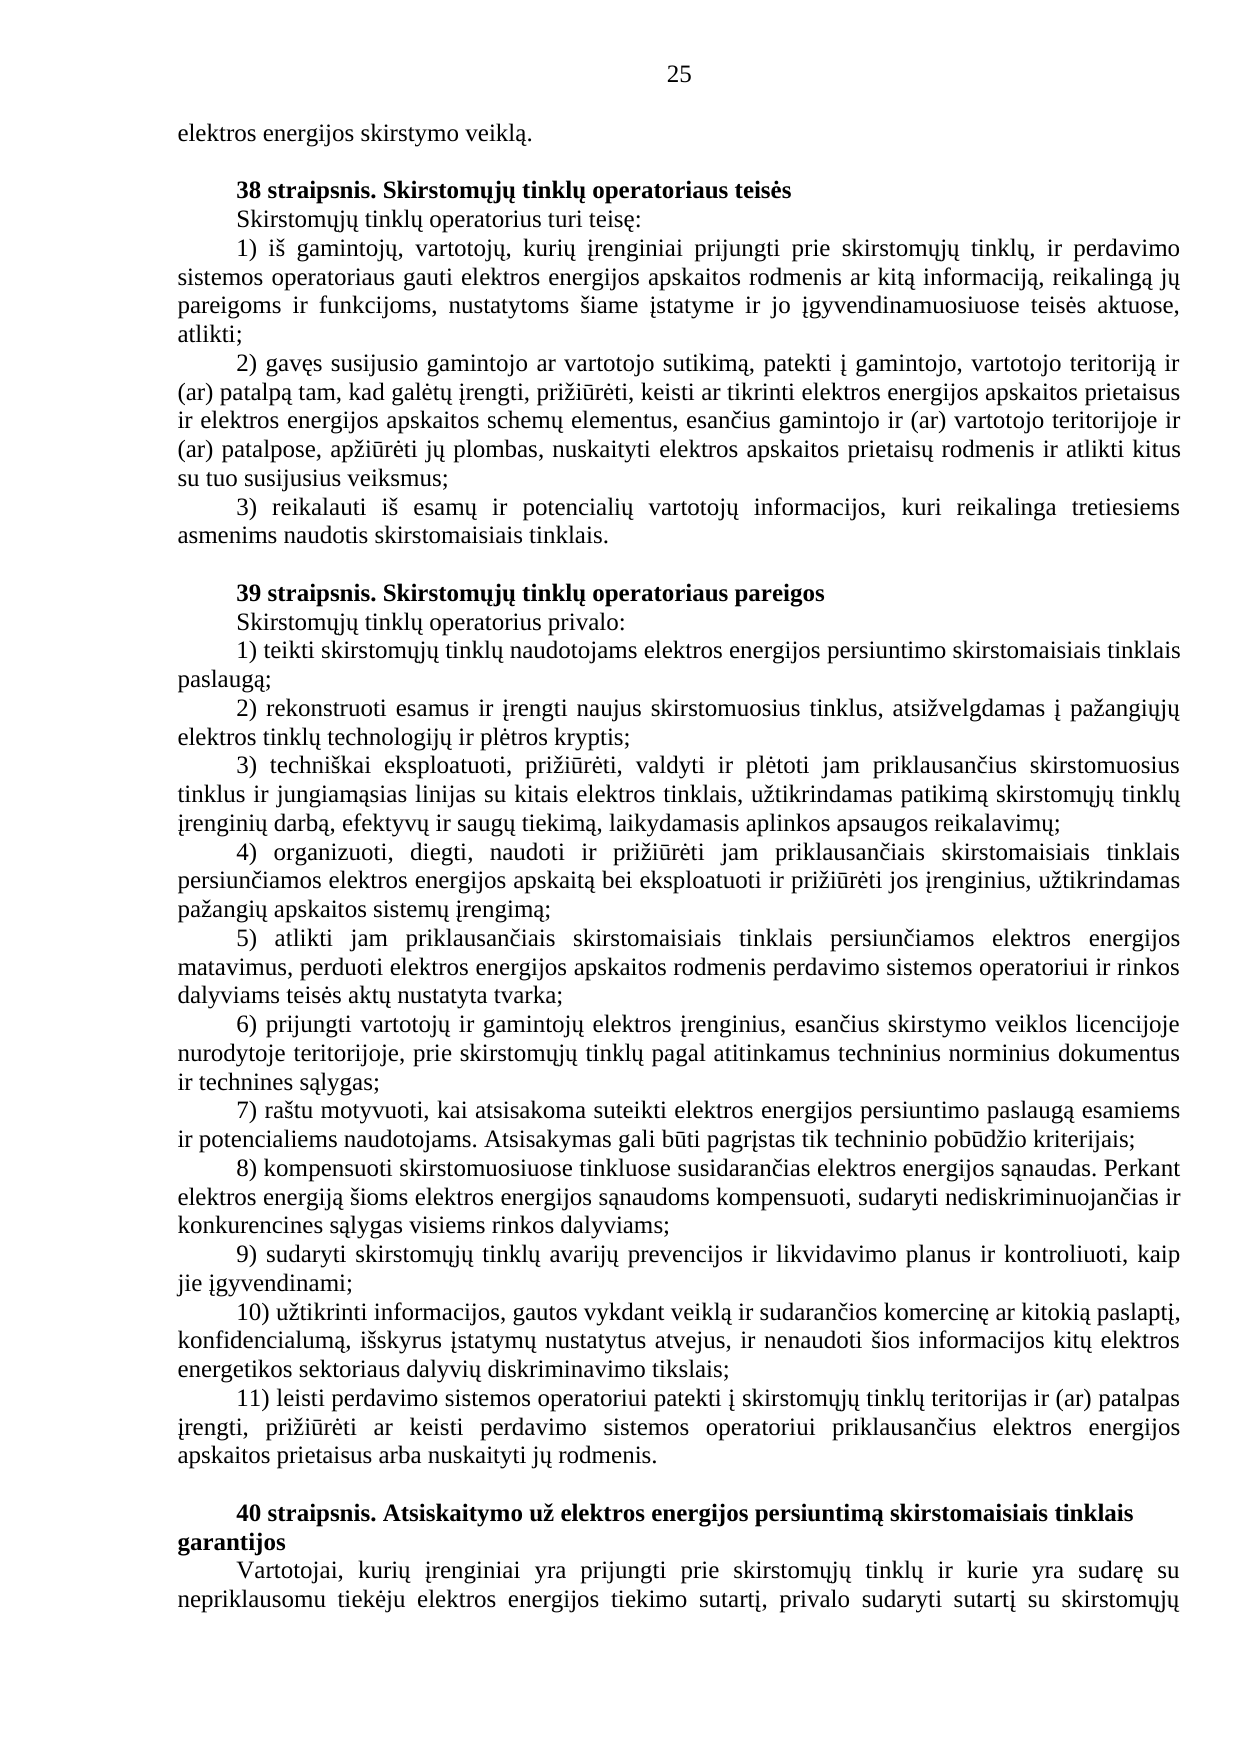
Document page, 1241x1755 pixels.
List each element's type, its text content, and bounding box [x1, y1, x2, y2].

text 4) organizuoti, diegti, naudoti ir prižiūrėti jam priklausančiais skirstomaisiais tinklais persiunčiamos elektros energijos apskaitą bei eksploatuoti ir prižiūrėti jos įrenginius, užtikrindamas pažangių apskaitos sistemų įrengimą; [177, 837, 1181, 923]
text 3) reikalauti iš esamų ir potencialių vartotojų informacijos, kuri reikalinga tretiesiems asmenims naudotis skirstomaisiais tinklais. [177, 492, 1181, 549]
text 3) techniškai eksploatuoti, prižiūrėti, valdyti ir plėtoti jam priklausančius skirstomuosius tinklus ir jungiamąsias linijas su kitais elektros tinklais, užtikrindamas patikimą skirstomųjų tinklų įrenginių darbą, efektyvų ir saugų tiekimą, laikydamasis aplinkos apsaugos reikalavimų; [177, 751, 1181, 837]
text Skirstomųjų tinklų operatorius turi teisę: [177, 204, 1181, 233]
text 2) rekonstruoti esamus ir įrengti naujus skirstomuosius tinklus, atsižvelgdamas į pažangiųjų elektros tinklų technologijų ir plėtros kryptis; [177, 693, 1181, 751]
text 39 straipsnis. Skirstomųjų tinklų operatoriaus pareigos [177, 578, 1181, 607]
text Vartotojai, kurių įrenginiai yra prijungti prie skirstomųjų tinklų ir kurie yra sudarę su nepriklausomu tiekėju elektros energijos tiekimo sutartį, privalo sudaryti sutartį su skirstomųjų [177, 1556, 1181, 1613]
text 11) leisti perdavimo sistemos operatoriui patekti į skirstomųjų tinklų teritorijas ir (ar) patalpas įrengti, prižiūrėti ar keisti perdavimo sistemos operatoriui priklausančius elektros energijos apskaitos prietaisus arba nuskaityti jų rodmenis. [177, 1383, 1181, 1469]
text 40 straipsnis. Atsiskaitymo už elektros energijos persiuntimą skirstomaisiais tinklais garantijos [177, 1498, 1181, 1556]
text 10) užtikrinti informacijos, gautos vykdant veiklą ir sudarančios komercinę ar kitokią paslaptį, konfidencialumą, išskyrus įstatymų nustatytus atvejus, ir nenaudoti šios informacijos kitų elektros energetikos sektoriaus dalyvių diskriminavimo tikslais; [177, 1297, 1181, 1383]
text 7) raštu motyvuoti, kai atsisakoma suteikti elektros energijos persiuntimo paslaugą esamiems ir potencialiems naudotojams. Atsisakymas gali būti pagrįstas tik techninio pobūdžio kriterijais; [177, 1096, 1181, 1153]
text elektros energijos skirstymo veiklą. [177, 118, 1181, 147]
text 9) sudaryti skirstomųjų tinklų avarijų prevencijos ir likvidavimo planus ir kontroliuoti, kaip jie įgyvendinami; [177, 1239, 1181, 1297]
text 1) teikti skirstomųjų tinklų naudotojams elektros energijos persiuntimo skirstomaisiais tinklais paslaugą; [177, 636, 1181, 693]
text 5) atlikti jam priklausančiais skirstomaisiais tinklais persiunčiamos elektros energijos matavimus, perduoti elektros energijos apskaitos rodmenis perdavimo sistemos operatoriui ir rinkos dalyviams teisės aktų nustatyta tvarka; [177, 923, 1181, 1009]
text 2) gavęs susijusio gamintojo ar vartotojo sutikimą, patekti į gamintojo, vartotojo teritoriją ir (ar) patalpą tam, kad galėtų įrengti, prižiūrėti, keisti ar tikrinti elektros energijos apskaitos prietaisus ir elektros energijos apskaitos schemų elementus, esančius gamintojo ir (ar) vartotojo teritorijoje ir (ar) patalpose, apžiūrėti jų plombas, nuskaityti elektros apskaitos prietaisų rodmenis ir atlikti kitus su tuo susijusius veiksmus; [177, 348, 1181, 492]
text 1) iš gamintojų, vartotojų, kurių įrenginiai prijungti prie skirstomųjų tinklų, ir perdavimo sistemos operatoriaus gauti elektros energijos apskaitos rodmenis ar kitą informaciją, reikalingą jų pareigoms ir funkcijoms, nustatytoms šiame įstatyme ir jo įgyvendinamuosiuose teisės aktuose, atlikti; [177, 233, 1181, 348]
text 38 straipsnis. Skirstomųjų tinklų operatoriaus teisės [177, 176, 1181, 204]
text 8) kompensuoti skirstomuosiuose tinkluose susidarančias elektros energijos sąnaudas. Perkant elektros energiją šioms elektros energijos sąnaudoms kompensuoti, sudaryti nediskriminuojančias ir konkurencines sąlygas visiems rinkos dalyviams; [177, 1153, 1181, 1239]
text 6) prijungti vartotojų ir gamintojų elektros įrenginius, esančius skirstymo veiklos licencijoje nurodytoje teritorijoje, prie skirstomųjų tinklų pagal atitinkamus techninius norminius dokumentus ir technines sąlygas; [177, 1009, 1181, 1096]
text Skirstomųjų tinklų operatorius privalo: [177, 607, 1181, 636]
